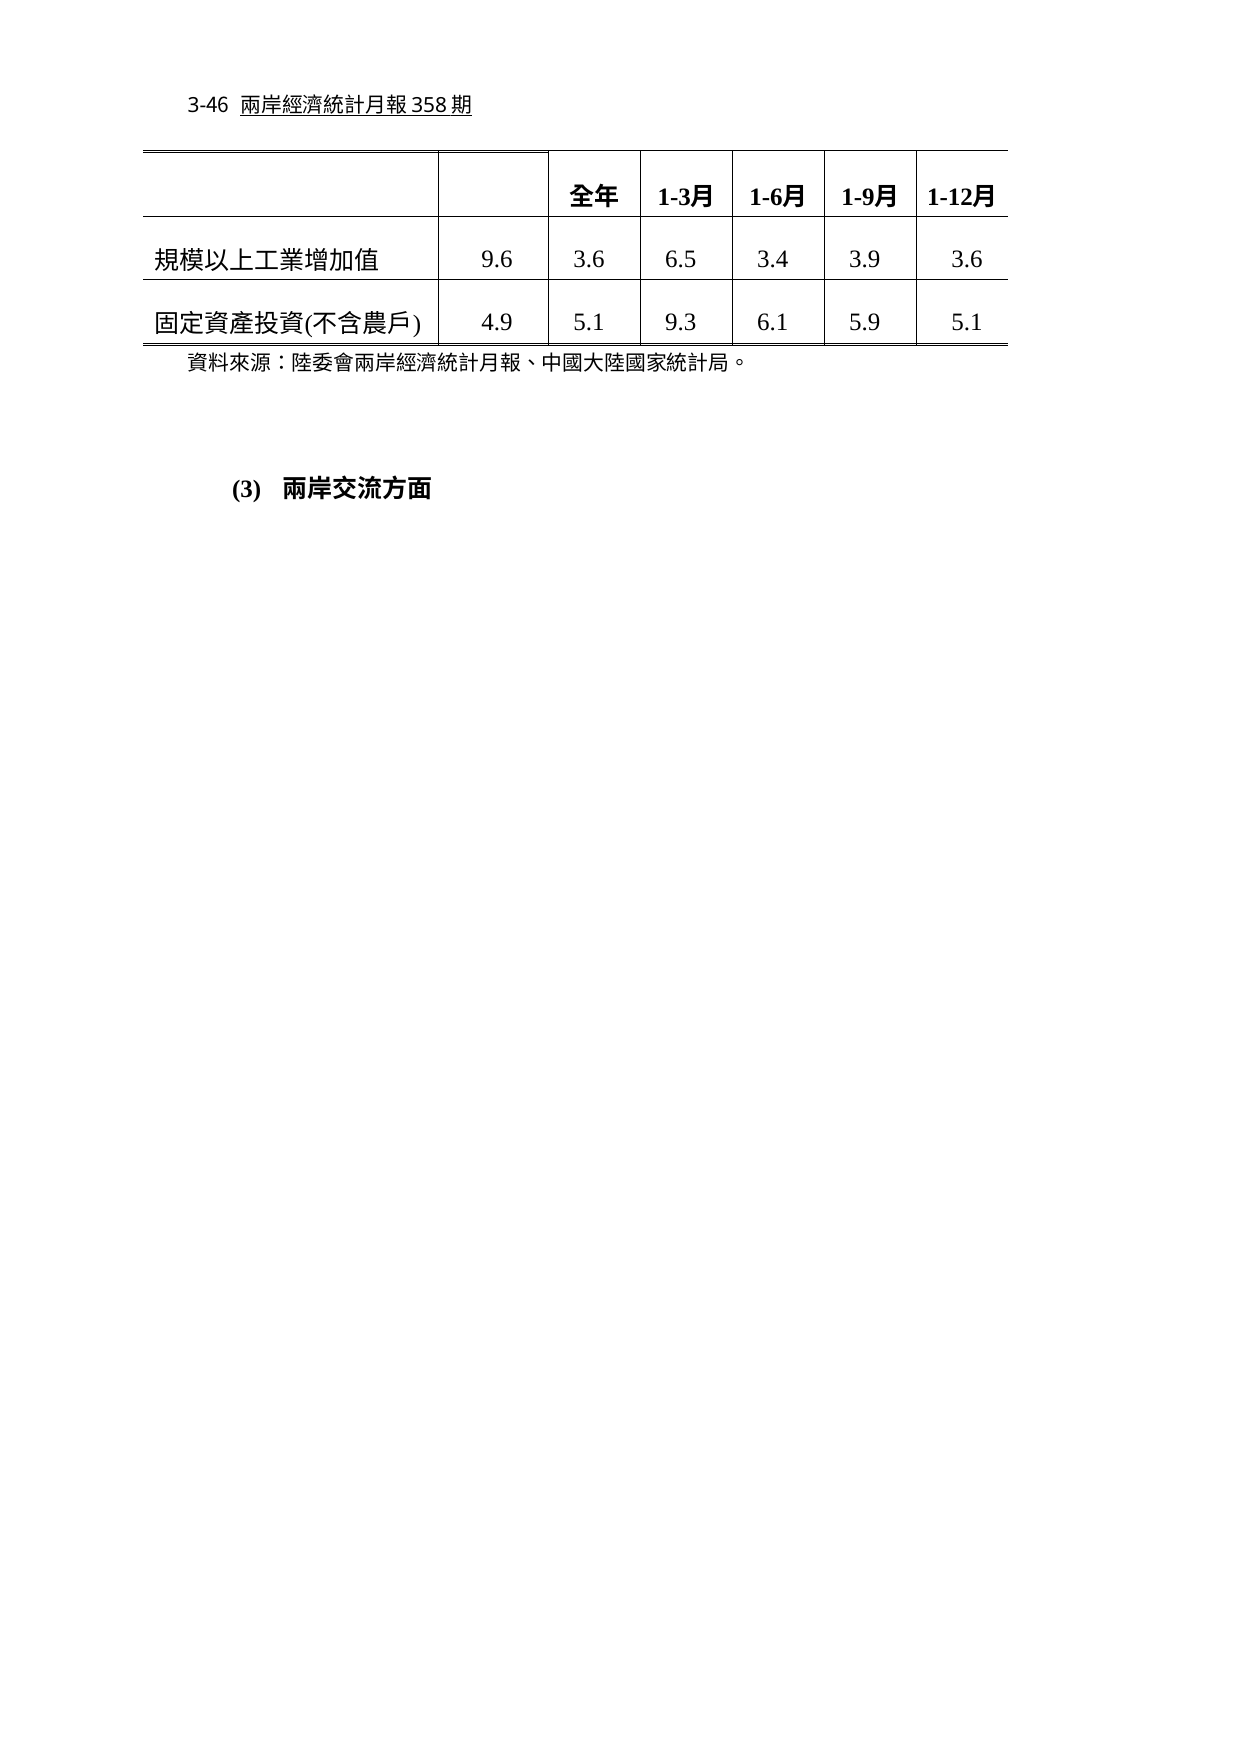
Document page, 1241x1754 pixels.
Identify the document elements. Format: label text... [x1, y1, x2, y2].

table_cell 1-3月 [641, 151, 732, 216]
table_cell 3.6 [917, 217, 1008, 279]
table_cell 9.3 [641, 280, 732, 343]
table_cell 3.4 [733, 217, 824, 279]
table_cell 4.9 [439, 280, 548, 343]
list 兩岸交流方面 [232, 445, 1053, 507]
table_cell 6.1 [733, 280, 824, 343]
table_cell 5.1 [549, 280, 640, 343]
table_cell 規模以上工業增加值 [143, 217, 438, 279]
text 資料來源：陸委會兩岸經濟統計月報、中國大陸國家統計局。 [187, 346, 1053, 377]
table_cell 固定資產投資(不含農戶) [143, 280, 438, 343]
table_cell 1-12月 [917, 151, 1008, 216]
table_cell 3.6 [549, 217, 640, 279]
table_cell 6.5 [641, 217, 732, 279]
table_cell 1-9月 [825, 151, 916, 216]
table_cell [439, 153, 548, 216]
table_cell 5.9 [825, 280, 916, 343]
table_cell 9.6 [439, 217, 548, 279]
table_cell 5.1 [917, 280, 1008, 343]
table_cell [143, 153, 438, 216]
table_cell 全年 [549, 151, 640, 216]
table_cell 1-6月 [733, 151, 824, 216]
table_cell 3.9 [825, 217, 916, 279]
